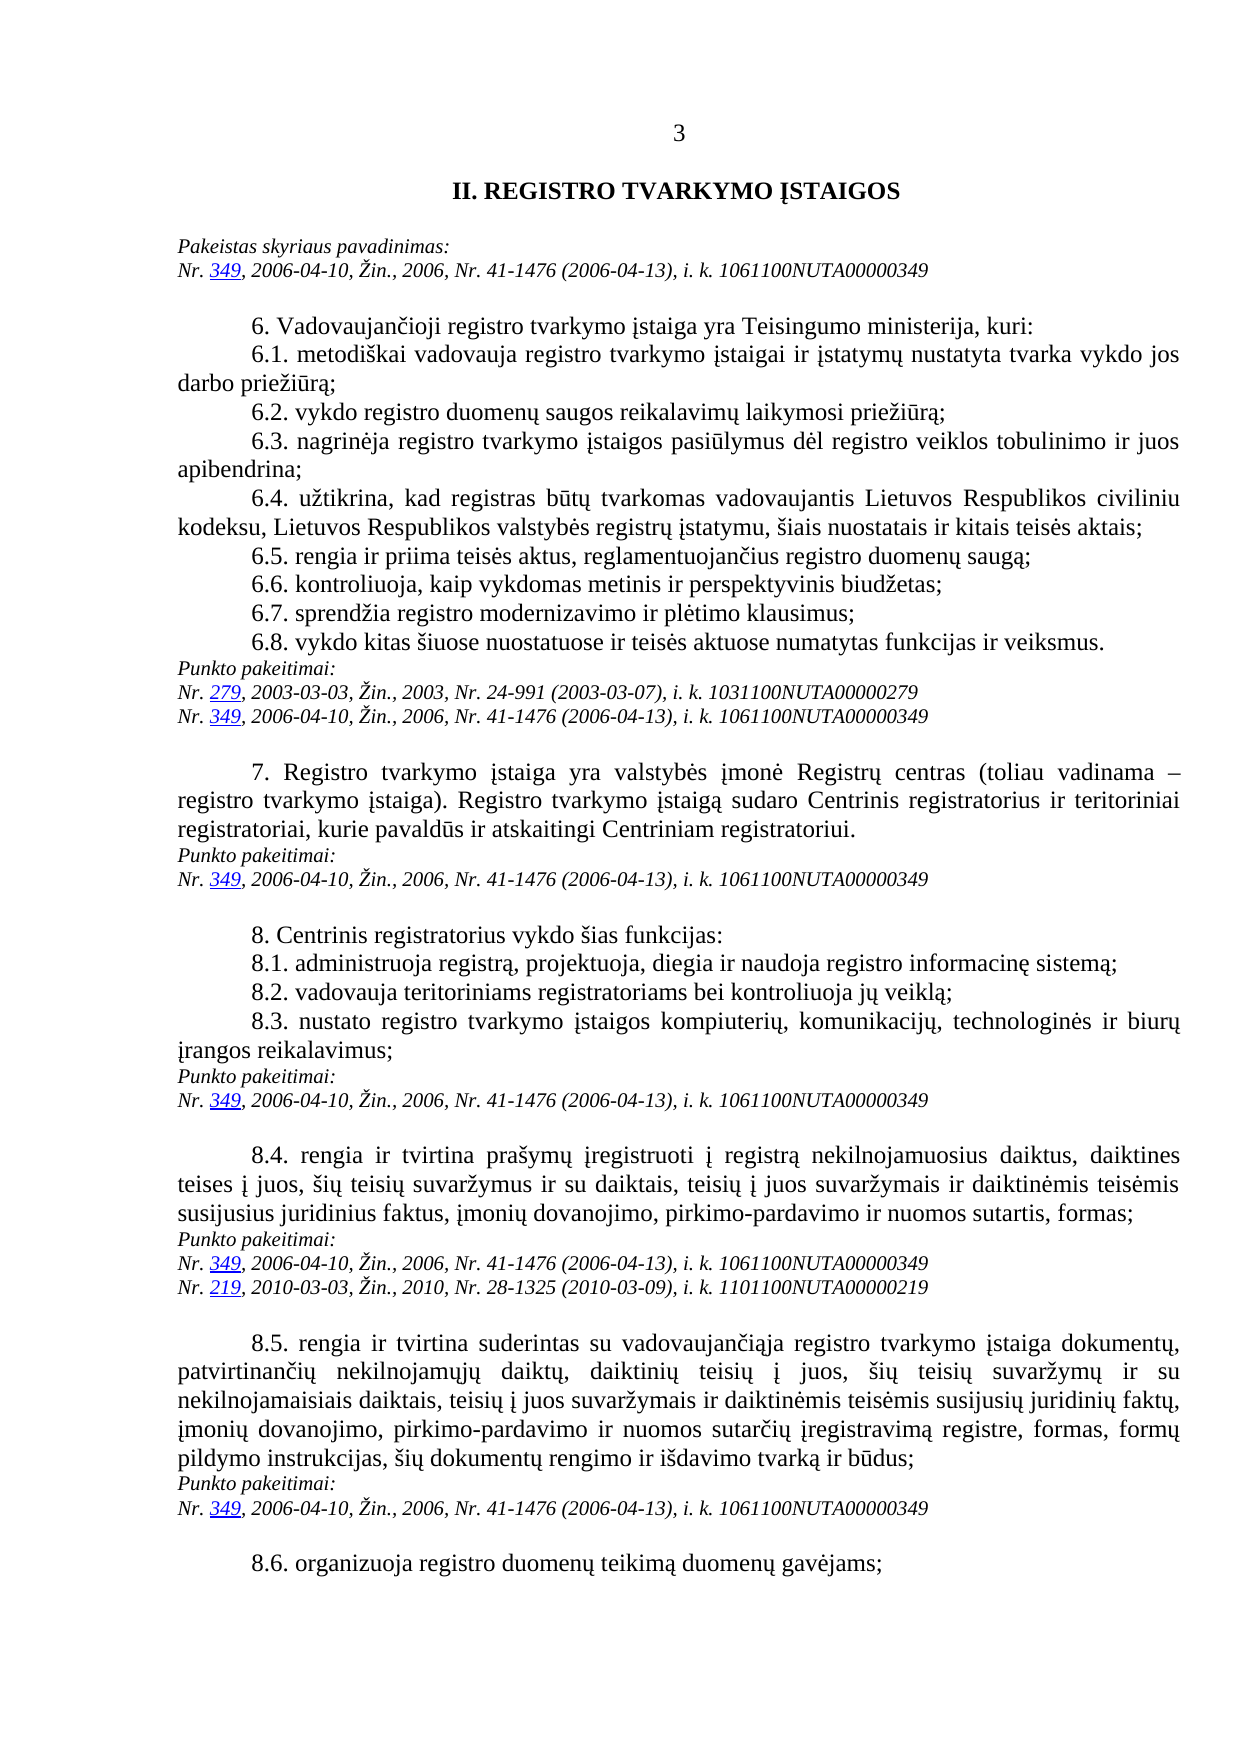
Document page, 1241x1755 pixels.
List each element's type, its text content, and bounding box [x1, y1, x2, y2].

text Nr. 349, 2006-04-10, Žin., 2006, Nr. 41-1476 (2006-04-13), i. k. 1061100NUTA00000349 [177, 704, 1181, 728]
text 6.3. nagrinėja registro tvarkymo įstaigos pasiūlymus dėl registro veiklos tobulinimo ir juos apibendrina; [177, 426, 1181, 483]
text 8.6. organizuoja registro duomenų teikimą duomenų gavėjams; [177, 1548, 1181, 1577]
text 6.1. metodiškai vadovauja registro tvarkymo įstaigai ir įstatymų nustatyta tvarka vykdo jos darbo priežiūrą; [177, 339, 1181, 397]
text 6. Vadovaujančioji registro tvarkymo įstaiga yra Teisingumo ministerija, kuri: [177, 311, 1181, 339]
text 8.2. vadovauja teritoriniams registratoriams bei kontroliuoja jų veiklą; [177, 977, 1181, 1006]
text Nr. 219, 2010-03-03, Žin., 2010, Nr. 28-1325 (2010-03-09), i. k. 1101100NUTA00000219 [177, 1275, 1181, 1299]
text 8.1. administruoja registrą, projektuoja, diegia ir naudoja registro informacinę sistemą; [177, 948, 1181, 977]
text 8.5. rengia ir tvirtina suderintas su vadovaujančiąja registro tvarkymo įstaiga dokumentų, patvirtinančių nekilnojamųjų daiktų, daiktinių teisių į juos, šių teisių suvaržymų ir su nekilnojamaisiais daiktais, teisių į juos suvaržymais ir daiktinėmis teisėmis susijusių juridinių faktų, įmonių dovanojimo, pirkimo-pardavimo ir nuomos sutarčių įregistravimą registre, formas, formų pildymo instrukcijas, šių dokumentų rengimo ir išdavimo tvarką ir būdus; [177, 1328, 1181, 1471]
text 6.6. kontroliuoja, kaip vykdomas metinis ir perspektyvinis biudžetas; [177, 569, 1181, 598]
text 6.4. užtikrina, kad registras būtų tvarkomas vadovaujantis Lietuvos Respublikos civiliniu kodeksu, Lietuvos Respublikos valstybės registrų įstatymu, šiais nuostatais ir kitais teisės aktais; [177, 483, 1181, 541]
text 6.5. rengia ir priima teisės aktus, reglamentuojančius registro duomenų saugą; [177, 541, 1181, 569]
text Punkto pakeitimai: [177, 656, 1181, 680]
text 8.4. rengia ir tvirtina prašymų įregistruoti į registrą nekilnojamuosius daiktus, daiktines teises į juos, šių teisių suvaržymus ir su daiktais, teisių į juos suvaržymais ir daiktinėmis teisėmis susijusius juridinius faktus, įmonių dovanojimo, pirkimo-pardavimo ir nuomos sutartis, formas; [177, 1140, 1181, 1227]
text Nr. 349, 2006-04-10, Žin., 2006, Nr. 41-1476 (2006-04-13), i. k. 1061100NUTA00000349 [177, 1251, 1181, 1275]
text 7. Registro tvarkymo įstaiga yra valstybės įmonė Registrų centras (toliau vadinama – registro tvarkymo įstaiga). Registro tvarkymo įstaigą sudaro Centrinis registratorius ir teritoriniai registratoriai, kurie pavaldūs ir atskaitingi Centriniam registratoriui. [177, 757, 1181, 843]
text Punkto pakeitimai: [177, 1471, 1181, 1495]
text Nr. 349, 2006-04-10, Žin., 2006, Nr. 41-1476 (2006-04-13), i. k. 1061100NUTA00000349 [177, 1495, 1181, 1519]
text Punkto pakeitimai: [177, 843, 1181, 867]
text Nr. 349, 2006-04-10, Žin., 2006, Nr. 41-1476 (2006-04-13), i. k. 1061100NUTA00000349 [177, 1088, 1181, 1112]
text 6.7. sprendžia registro modernizavimo ir plėtimo klausimus; [177, 598, 1181, 627]
text 8.3. nustato registro tvarkymo įstaigos kompiuterių, komunikacijų, technologinės ir biurų įrangos reikalavimus; [177, 1006, 1181, 1063]
text Punkto pakeitimai: [177, 1227, 1181, 1251]
text II. REGISTRO TVARKYMO ĮSTAIGOS [177, 176, 1181, 205]
text Pakeistas skyriaus pavadinimas: [177, 234, 1181, 258]
text 6.2. vykdo registro duomenų saugos reikalavimų laikymosi priežiūrą; [177, 397, 1181, 426]
text Punkto pakeitimai: [177, 1063, 1181, 1088]
text Nr. 349, 2006-04-10, Žin., 2006, Nr. 41-1476 (2006-04-13), i. k. 1061100NUTA00000349 [177, 258, 1181, 282]
text Nr. 349, 2006-04-10, Žin., 2006, Nr. 41-1476 (2006-04-13), i. k. 1061100NUTA00000349 [177, 867, 1181, 891]
text Nr. 279, 2003-03-03, Žin., 2003, Nr. 24-991 (2003-03-07), i. k. 1031100NUTA00000279 [177, 680, 1181, 704]
text 6.8. vykdo kitas šiuose nuostatuose ir teisės aktuose numatytas funkcijas ir veiksmus. [177, 627, 1181, 656]
text 8. Centrinis registratorius vykdo šias funkcijas: [177, 920, 1181, 948]
